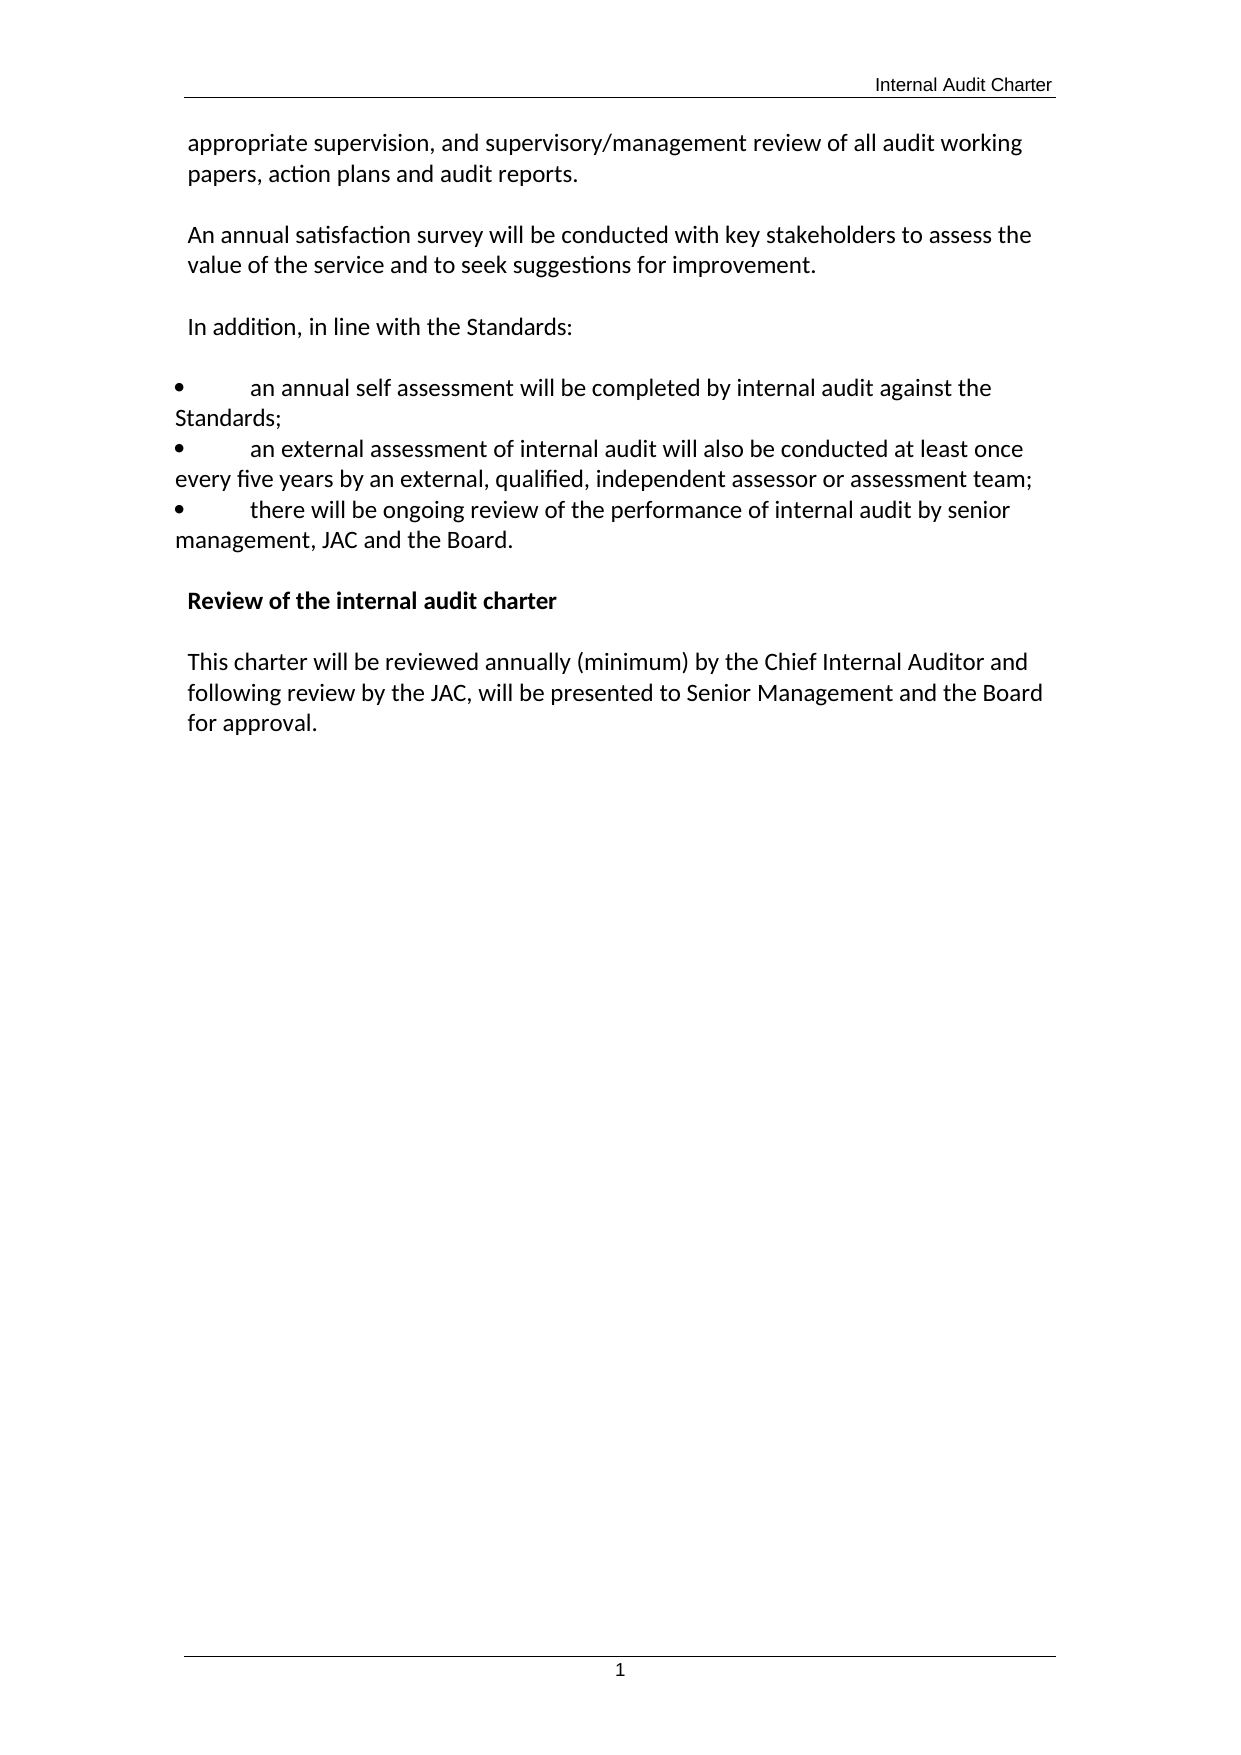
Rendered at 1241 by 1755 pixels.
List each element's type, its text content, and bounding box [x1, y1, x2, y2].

text appropriate supervision, and supervisory/management review of all audit working papers, action plans and audit reports. [187, 128, 1066, 189]
subtitle Review of the internal audit charter [187, 585, 1066, 616]
text In addition, in line with the Standards: [187, 311, 1066, 341]
list there will be ongoing review of the performance of internal audit by senior management, JAC and the Board. [175, 494, 1023, 555]
list an annual self assessment will be completed by internal audit against the Standards; [175, 372, 1005, 433]
text An annual satisfaction survey will be conducted with key stakeholders to assess the value of the service and to seek suggestions for improvement. [187, 219, 1066, 280]
list an external assessment of internal audit will also be conducted at least once every five years by an external, qualified, independent assessor or assessment team; [175, 433, 1036, 494]
text This charter will be reviewed annually (minimum) by the Chief Internal Auditor and following review by the JAC, will be presented to Senior Management and the Board for approval. [187, 646, 1066, 738]
